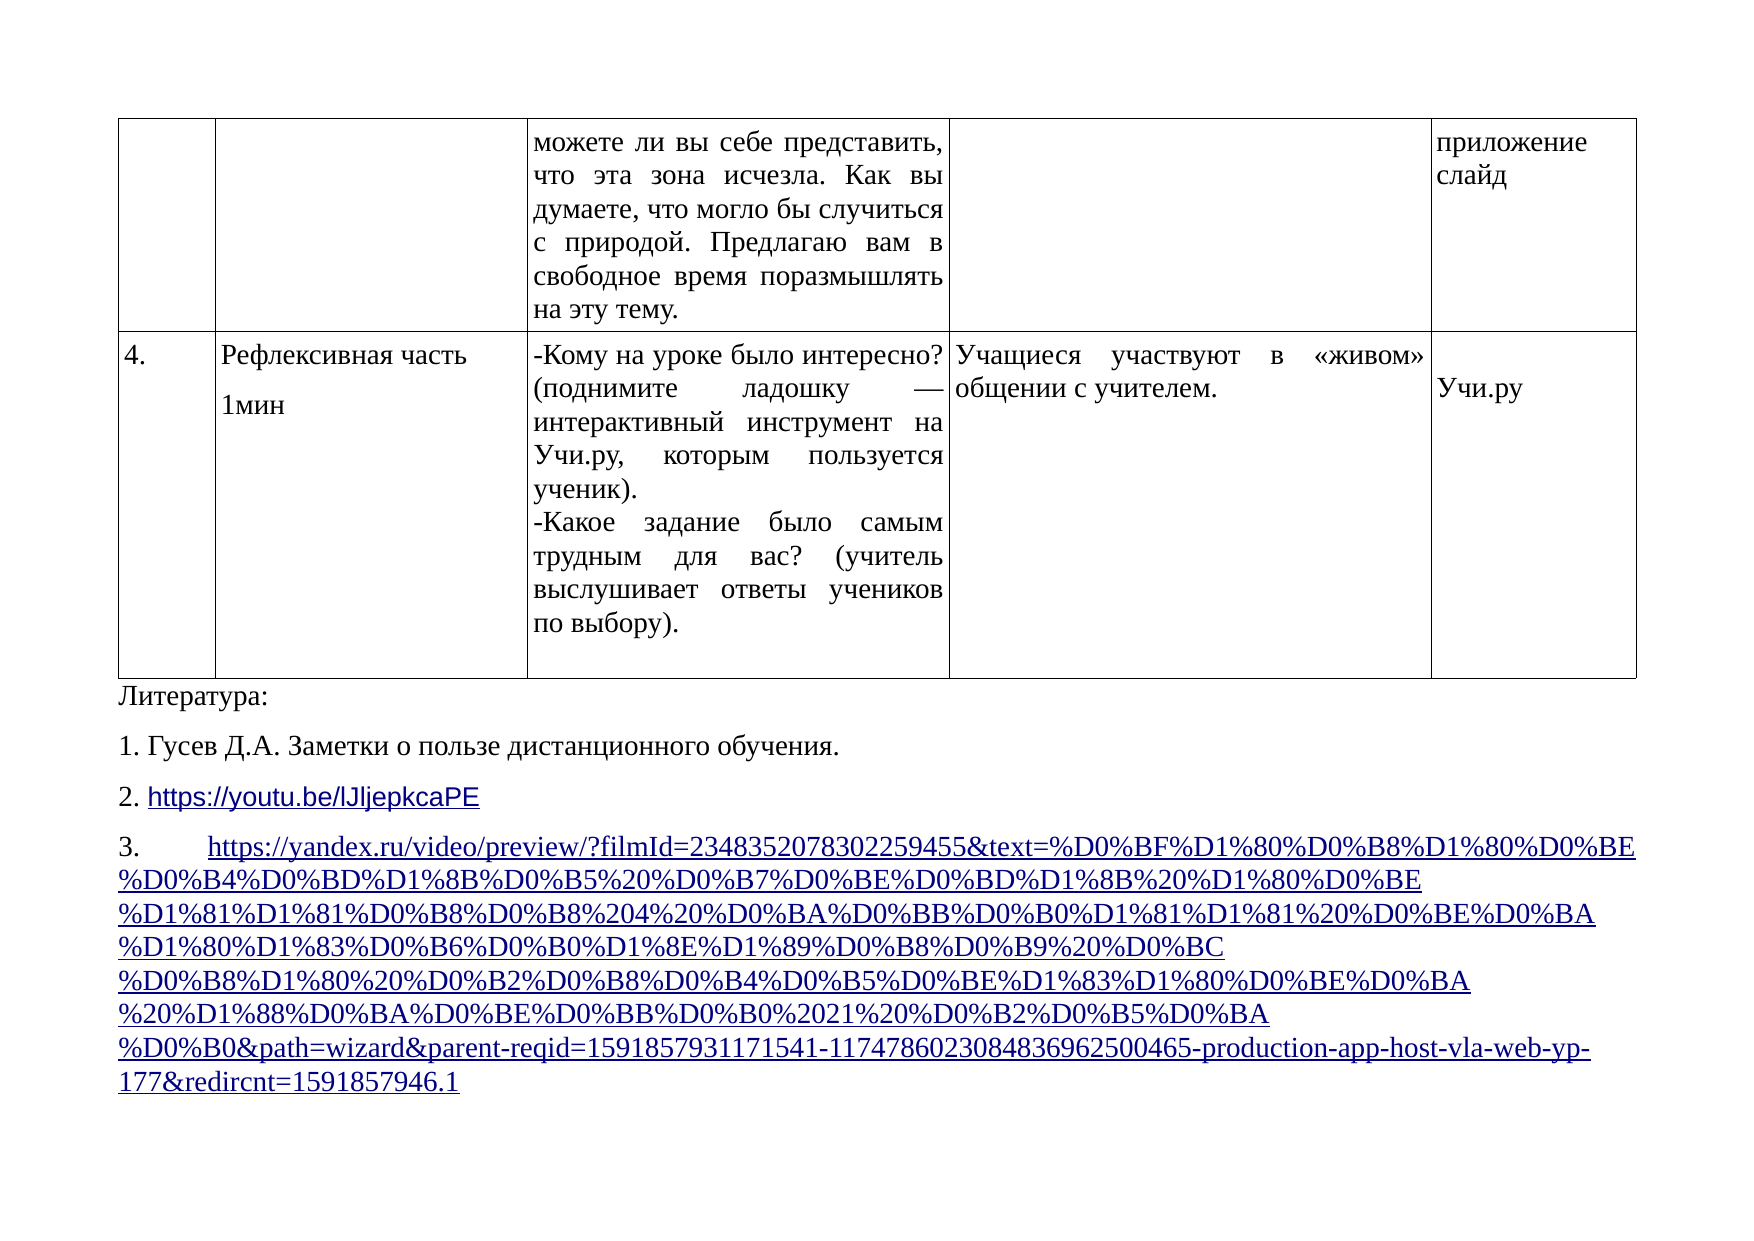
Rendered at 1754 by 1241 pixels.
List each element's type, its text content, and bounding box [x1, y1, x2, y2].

table_cell 4. [119, 332, 215, 678]
table_cell -Кому на уроке было интересно? (поднимите ладошку — интерактивный инструмент на Учи.ру, которым пользуется ученик). -Какое задание было самым трудным для вас? (учитель выслушивает ответы учеников по выбору). [528, 332, 949, 678]
text 2. https://youtu.be/lJljepkcaPE [118, 779, 1636, 812]
table_cell [119, 119, 215, 331]
table_cell Учащиеся участвуют в «живом» общении с учителем. [950, 332, 1431, 678]
text Литература: [118, 679, 1636, 712]
table_cell [216, 119, 527, 331]
table_cell можете ли вы себе представить, что эта зона исчезла. Как вы думаете, что могло бы случиться с природой. Предлагаю вам в свободное время поразмышлять на эту тему. [528, 119, 949, 331]
table_cell [950, 119, 1431, 331]
text 3. https://yandex.ru/video/preview/?filmId=2348352078302259455&text=%D0%BF%D1%80%D0%B8%D1%80%D0%BE%D0%B4%D0%BD%D1%8B%D0%B5%20%D0%B7%D0%BE%D0%BD%D1%8B%20%D1%80%D0%BE%D1%81%D1%81%D0%B8%D0%B8%204%20%D0%BA%D0%BB%D0%B0%D1%81%D1%81%20%D0%BE%D0%BA%D1%80%D1%83%D0%B6%D0%B0%D1%8E%D1%89%D0%B8%D0%B9%20%D0%BC%D0%B8%D1%80%20%D0%B2%D0%B8%D0%B4%D0%B5%D0%BE%D1%83%D1%80%D0%BE%D0%BA%20%D1%88%D0%BA%D0%BE%D0%BB%D0%B0%2021%20%D0%B2%D0%B5%D0%BA%D0%B0&path=wizard&parent-reqid=1591857931171541-1174786023084836962500465-production-app-host-vla-web-yp-177&redircnt=1591857946.1 [118, 829, 1636, 1097]
text 1. Гусев Д.А. Заметки о пользе дистанционного обучения. [118, 728, 1577, 762]
table_cell приложение слайд [1432, 119, 1636, 331]
table_cell Учи.ру [1432, 332, 1636, 678]
table_cell Рефлексивная часть 1мин [216, 332, 527, 678]
